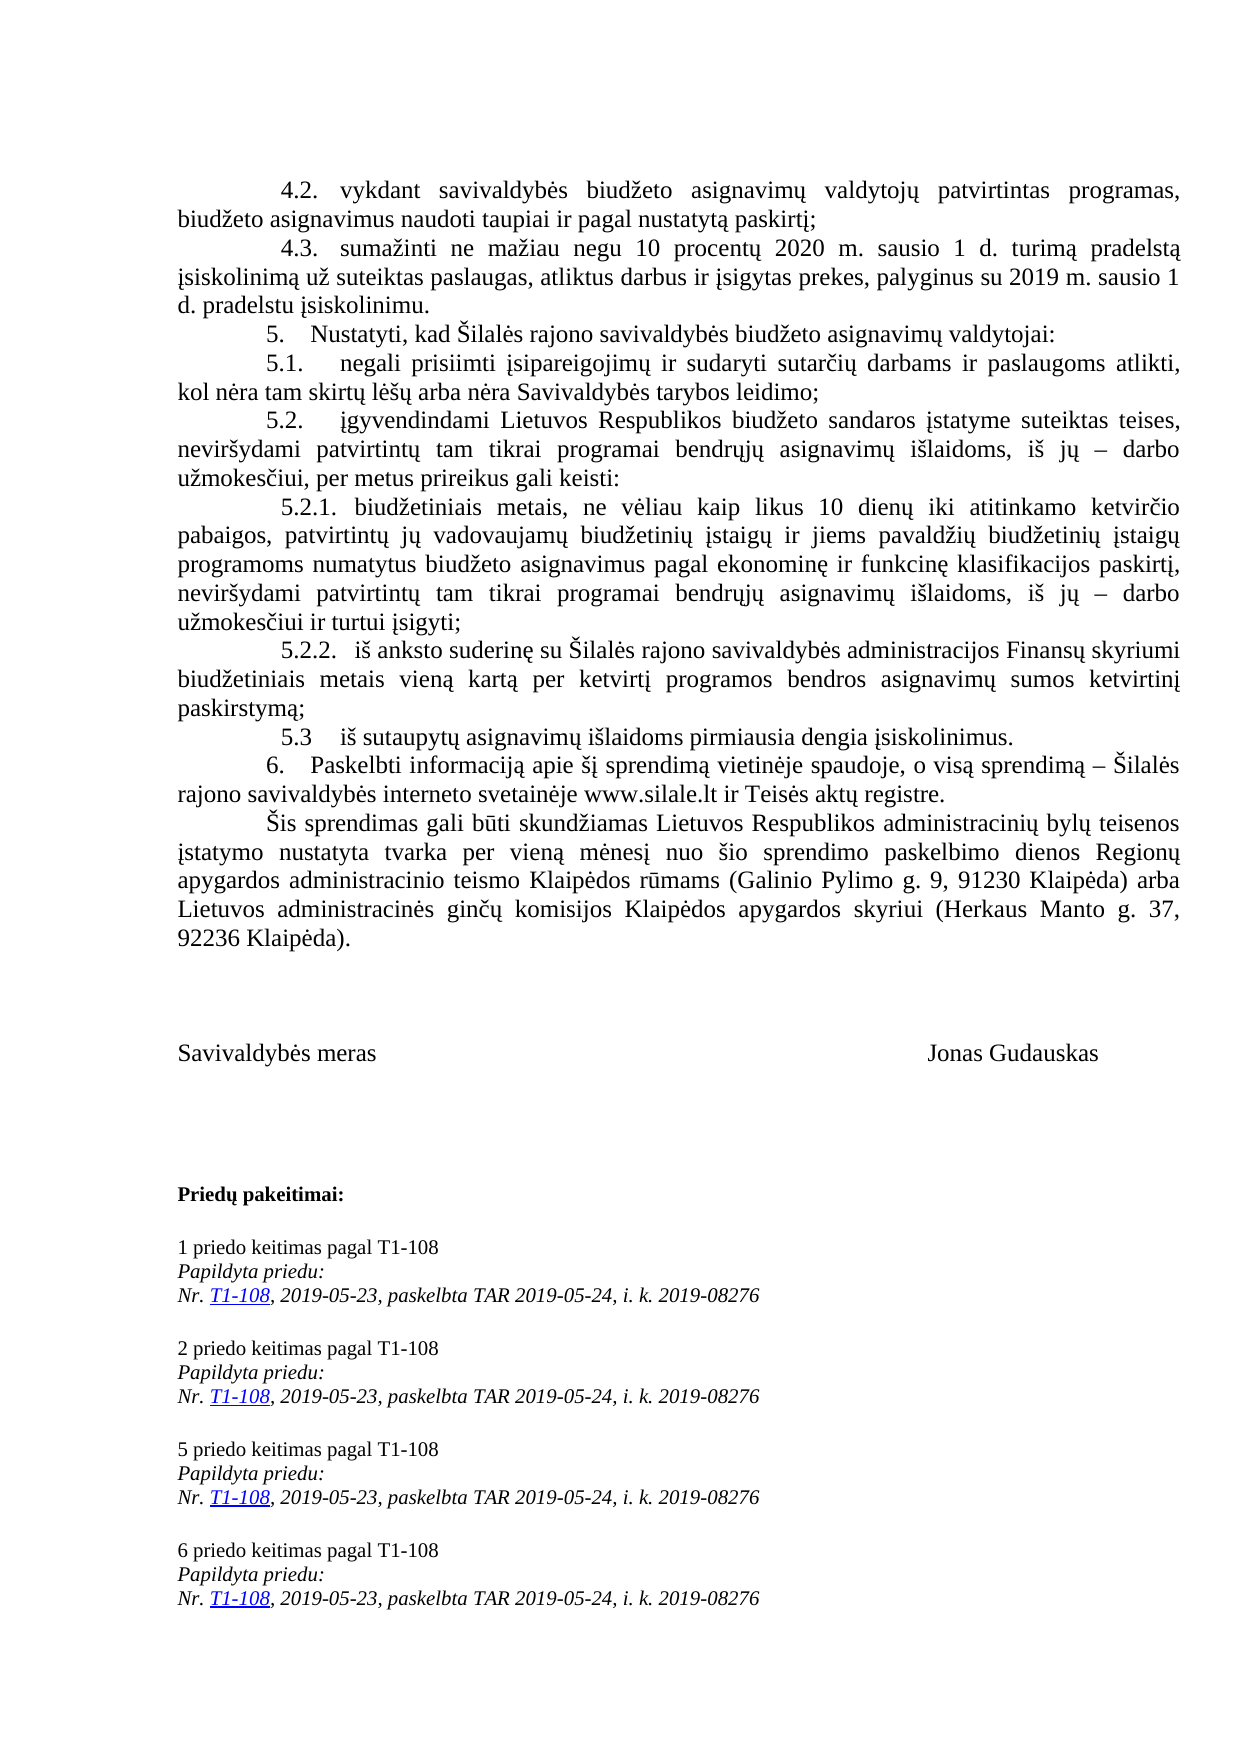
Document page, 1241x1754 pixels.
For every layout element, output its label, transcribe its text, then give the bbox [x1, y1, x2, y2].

text 5.2.1. biudžetiniais metais, ne vėliau kaip likus 10 dienų iki atitinkamo ketvirčio pabaigos, patvirtintų jų vadovaujamų biudžetinių įstaigų ir jiems pavaldžių biudžetinių įstaigų programoms numatytus biudžeto asignavimus pagal ekonominę ir funkcinę klasifikacijos paskirtį, neviršydami patvirtintų tam tikrai programai bendrųjų asignavimų išlaidoms, iš jų – darbo užmokesčiui ir turtui įsigyti; [177, 492, 1181, 636]
text Šis sprendimas gali būti skundžiamas Lietuvos Respublikos administracinių bylų teisenos įstatymo nustatyta tvarka per vieną mėnesį nuo šio sprendimo paskelbimo dienos Regionų apygardos administracinio teismo Klaipėdos rūmams (Galinio Pylimo g. 9, 91230 Klaipėda) arba Lietuvos administracinės ginčų komisijos Klaipėdos apygardos skyriui (Herkaus Manto g. 37, 92236 Klaipėda). [177, 808, 1181, 952]
text Nr. T1-108, 2019-05-23, paskelbta TAR 2019-05-24, i. k. 2019-08276 [177, 1485, 1181, 1509]
text 4.3. sumažinti ne mažiau negu 10 procentų 2020 m. sausio 1 d. turimą pradelstą įsiskolinimą už suteiktas paslaugas, atliktus darbus ir įsigytas prekes, palyginus su 2019 m. sausio 1 d. pradelstu įsiskolinimu. [177, 233, 1181, 319]
text Nr. T1-108, 2019-05-23, paskelbta TAR 2019-05-24, i. k. 2019-08276 [177, 1384, 1181, 1408]
text 5.3 iš sutaupytų asignavimų išlaidoms pirmiausia dengia įsiskolinimus. [177, 722, 1181, 751]
text 6 priedo keitimas pagal T1-108 [177, 1537, 1181, 1562]
text Papildyta priedu: [177, 1562, 1181, 1586]
text 6. Paskelbti informaciją apie šį sprendimą vietinėje spaudoje, o visą sprendimą – Šilalės rajono savivaldybės interneto svetainėje www.silale.lt ir Teisės aktų registre. [177, 751, 1181, 808]
text 1 priedo keitimas pagal T1-108 [177, 1235, 1181, 1259]
text Savivaldybės meras Jonas Gudauskas [177, 1038, 1181, 1067]
text 5.2.2. iš anksto suderinę su Šilalės rajono savivaldybės administracijos Finansų skyriumi biudžetiniais metais vieną kartą per ketvirtį programos bendros asignavimų sumos ketvirtinį paskirstymą; [177, 636, 1181, 722]
text 5.2. įgyvendindami Lietuvos Respublikos biudžeto sandaros įstatyme suteiktas teises, neviršydami patvirtintų tam tikrai programai bendrųjų asignavimų išlaidoms, iš jų – darbo užmokesčiui, per metus prireikus gali keisti: [177, 406, 1181, 492]
text 5. Nustatyti, kad Šilalės rajono savivaldybės biudžeto asignavimų valdytojai: [177, 319, 1181, 348]
text 2 priedo keitimas pagal T1-108 [177, 1336, 1181, 1360]
text 4.2. vykdant savivaldybės biudžeto asignavimų valdytojų patvirtintas programas, biudžeto asignavimus naudoti taupiai ir pagal nustatytą paskirtį; [177, 176, 1181, 233]
text Nr. T1-108, 2019-05-23, paskelbta TAR 2019-05-24, i. k. 2019-08276 [177, 1283, 1181, 1307]
text Papildyta priedu: [177, 1461, 1181, 1485]
text Papildyta priedu: [177, 1360, 1181, 1384]
text Papildyta priedu: [177, 1259, 1181, 1283]
text 5 priedo keitimas pagal T1-108 [177, 1437, 1181, 1461]
text Priedų pakeitimai: [177, 1182, 1181, 1206]
text 5.1. negali prisiimti įsipareigojimų ir sudaryti sutarčių darbams ir paslaugoms atlikti, kol nėra tam skirtų lėšų arba nėra Savivaldybės tarybos leidimo; [177, 348, 1181, 406]
text Nr. T1-108, 2019-05-23, paskelbta TAR 2019-05-24, i. k. 2019-08276 [177, 1586, 1181, 1610]
